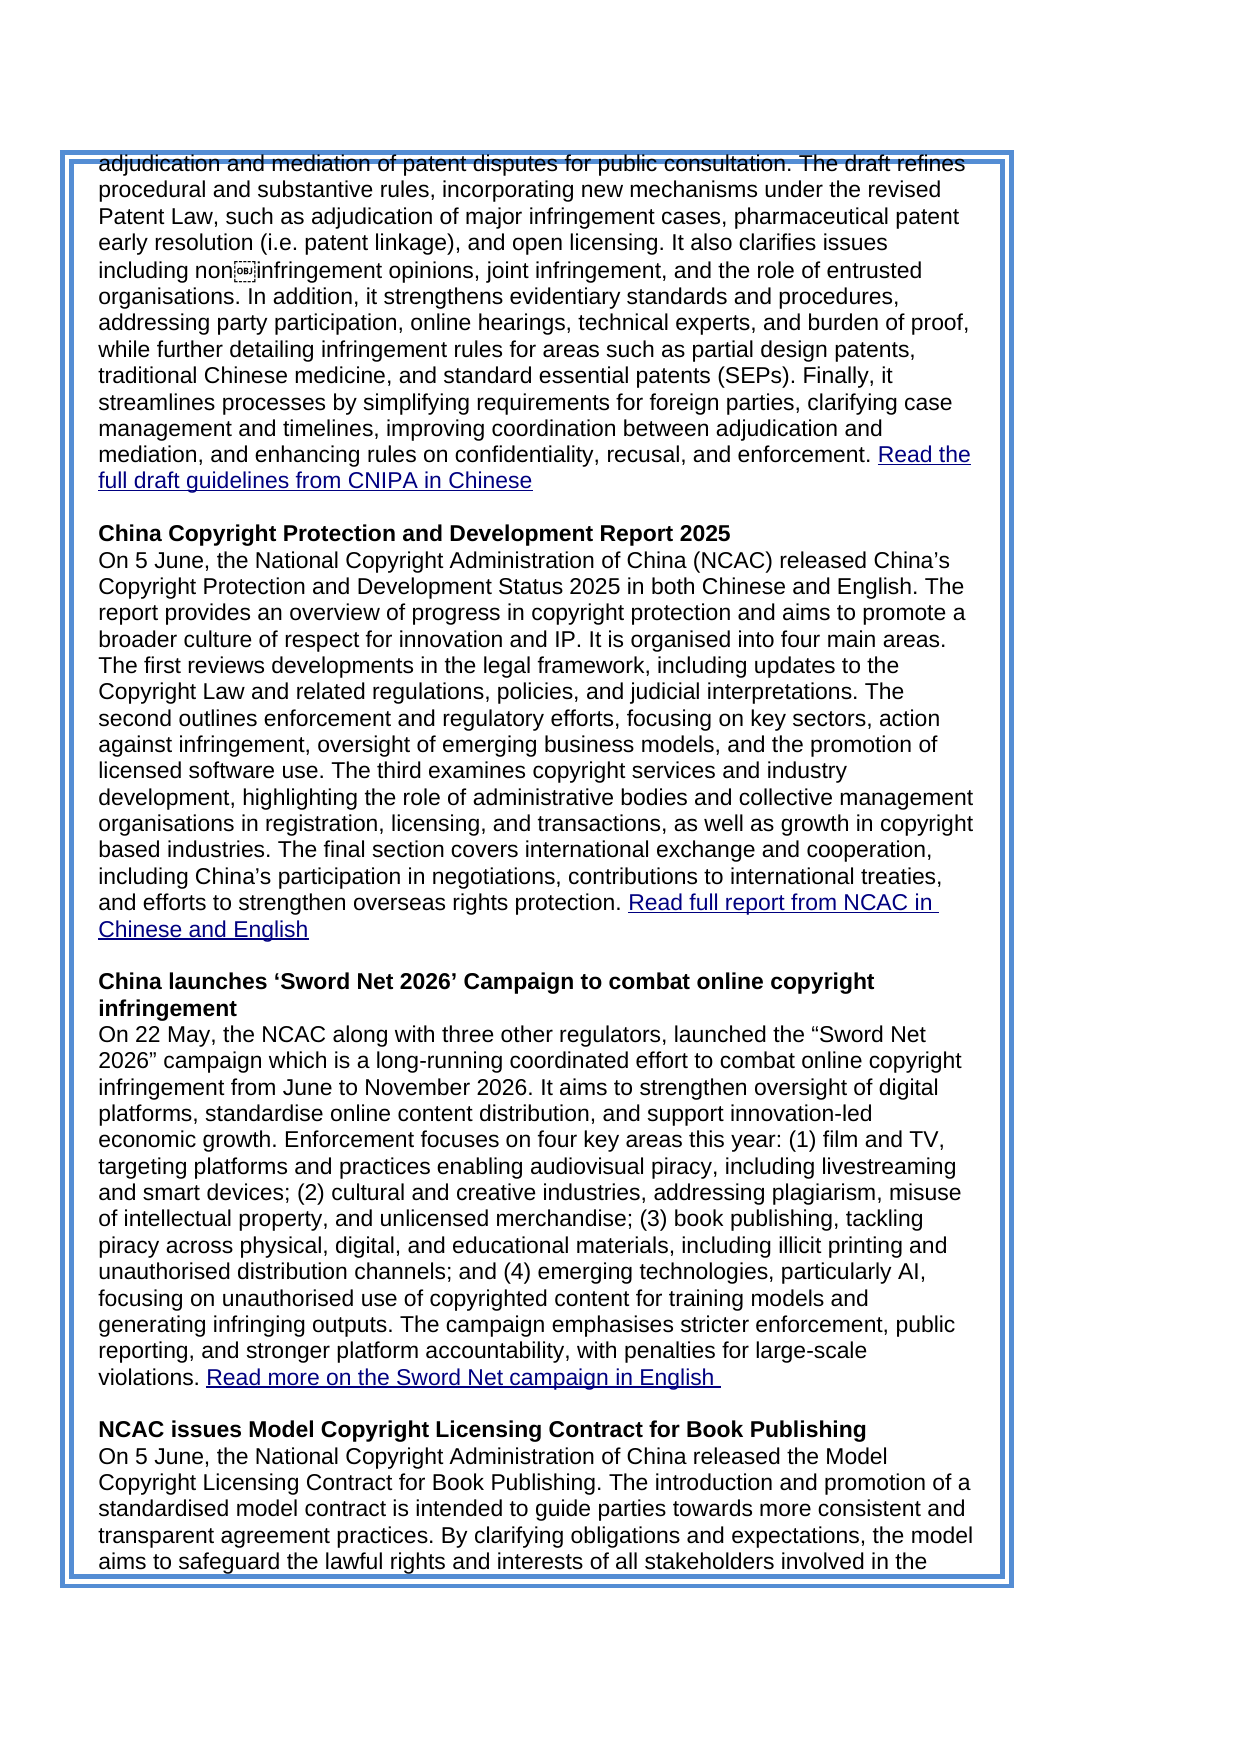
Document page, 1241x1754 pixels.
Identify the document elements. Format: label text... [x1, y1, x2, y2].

table_cell China IP Newsletter (June 2026) POLICY & GOVERNMENT Work priorities of regional IP offices in 2026 On 8 June, the China National Intellectual Property Administration (CNIPA) released the 2026 work priorities for regional IP offices. Across the country, strengthening IP protection and enforcement remains a central priority, with continued efforts to combat infringement and address abnormal or low quality patent filings. At the same time, there is strong emphasis on promoting the commercialisation and industrial use of IP. Provinces are advancing mechanisms to convert patents into productive assets, including technology transfer platforms, patent industrialisation initiatives, and IP backed financing tools. Within this shared framework, regional approaches differ. Beijing prioritises high value patents, skilled talent, and stronger legal protection. Shanghai focuses on its role as a global IP services and commercialisation hub. Guangdong aligns its IP strategy with manufacturing upgrading and export oriented innovation, while reinforcing cross border enforcement. Read regional work priorities from CNIPA in Chinese Draft guidelines for handling administrative adjudication and mediation of patent disputes On 25 May, the CNIPA published the draft guidelines on the handling of administrative adjudication and mediation of patent disputes for public consultation. The draft refines procedural and substantive rules, incorporating new mechanisms under the revised Patent Law, such as adjudication of major infringement cases, pharmaceutical patent early resolution (i.e. patent linkage), and open licensing. It also clarifies issues including non￼infringement opinions, joint infringement, and the role of entrusted organisations. In addition, it strengthens evidentiary standards and procedures, addressing party participation, online hearings, technical experts, and burden of proof, while further detailing infringement rules for areas such as partial design patents, traditional Chinese medicine, and standard essential patents (SEPs). Finally, it streamlines processes by simplifying requirements for foreign parties, clarifying case management and timelines, improving coordination between adjudication and mediation, and enhancing rules on confidentiality, recusal, and enforcement. Read the full draft guidelines from CNIPA in Chinese China Copyright Protection and Development Report 2025 On 5 June, the National Copyright Administration of China (NCAC) released China’s Copyright Protection and Development Status 2025 in both Chinese and English. The report provides an overview of progress in copyright protection and aims to promote a broader culture of respect for innovation and IP. It is organised into four main areas. The first reviews developments in the legal framework, including updates to the Copyright Law and related regulations, policies, and judicial interpretations. The second outlines enforcement and regulatory efforts, focusing on key sectors, action against infringement, oversight of emerging business models, and the promotion of licensed software use. The third examines copyright services and industry development, highlighting the role of administrative bodies and collective management organisations in registration, licensing, and transactions, as well as growth in copyright based industries. The final section covers international exchange and cooperation, including China’s participation in negotiations, contributions to international treaties, and efforts to strengthen overseas rights protection. Read full report from NCAC in Chinese and English China launches ‘Sword Net 2026’ Campaign to combat online copyright infringement On 22 May, the NCAC along with three other regulators, launched the “Sword Net 2026” campaign which is a long-running coordinated effort to combat online copyright infringement from June to November 2026. It aims to strengthen oversight of digital platforms, standardise online content distribution, and support innovation-led economic growth. Enforcement focuses on four key areas this year: (1) film and TV, targeting platforms and practices enabling audiovisual piracy, including livestreaming and smart devices; (2) cultural and creative industries, addressing plagiarism, misuse of intellectual property, and unlicensed merchandise; (3) book publishing, tackling piracy across physical, digital, and educational materials, including illicit printing and unauthorised distribution channels; and (4) emerging technologies, particularly AI, focusing on unauthorised use of copyrighted content for training models and generating infringing outputs. The campaign emphasises stricter enforcement, public reporting, and stronger platform accountability, with penalties for large-scale violations. Read more on the Sword Net campaign in English NCAC issues Model Copyright Licensing Contract for Book Publishing On 5 June, the National Copyright Administration of China released the Model Copyright Licensing Contract for Book Publishing. The introduction and promotion of a standardised model contract is intended to guide parties towards more consistent and transparent agreement practices. By clarifying obligations and expectations, the model aims to safeguard the lawful rights and interests of all stakeholders involved in the publication process. It also supports better compliance in licensing arrangements, reducing ambiguity and potential disputes within the copyright ecosystem. This contract replaces the earlier “Standard Sample for Book Publishing Contracts” and provides a clearer structure for copyright authorisation and licensing procedures in the publishing industry, ensuring that rights allocation, usage permissions, and contractual responsibilities are more explicitly defined. Find the full model contract from NCAC in Chinese JUDICIAL UPDATES Beijing IP Court launches official English-language website On 8 June, the Beijing Intellectual Property Court officially launched its English language website. The new platform has been developed to support the Court’s core judicial functions while enhancing its international communication capabilities. It provides an accessible channel for domestic and international users to understand the Court’s work, and access authoritative information on IP litigation. Key sections include News, Litigation Guide, Judgement Resources, and About the Court, each tailored to different audiences. The News section covers industry engagement, research, and international activities. The Litigation Guide, aimed at foreign litigants and legal representatives, offers practical, end-to-end guidance on IP proceedings, including document preparation and procedural requirements. Access the English side of Beijing IP Court CASE Court clarifies limits of product shape trade dress protection in Crocs v Hotwind Recently, the Jiangsu High People’s Court issued its second‑instance ruling in Crocs v Hotwind concerning the design of Crocs footwear. Crocs had sought protection for its designs as “trade dress of certain influence” under the Anti‑Unfair Competition Law (AUCL). Although successful at first instance, the appeal court overturned this, finding the claimed features did not qualify. The Court set out four cumulative requirements for product shape trade dress protection: (1) the shape must have significant market influence; (2) it must identify the product’s source to consumers; (3) it must not be purely functional; and (4) unauthorised use must likely cause consumer confusion. Among these criteria, the second and third conditions are particularly demanding. Courts are not satisfied by evidence of popularity or commercial success alone. Instead, they require proof that the specific design has crossed a critical threshold, from being merely functional, aesthetic, or fashionable, to serving as a recognisable indicator of commercial origin. Read more on the case in Chinese If you would like any further information on any of the above matters or to discuss Embassy support for your company in China please contact Leo Zhuang (Leo.Zhuang@fcdo.gov.uk). [87, 164, 987, 1574]
table_cell [67, 155, 87, 1574]
table_cell [987, 164, 1000, 1574]
table_cell [74, 164, 87, 1574]
table_cell [987, 155, 1007, 1574]
